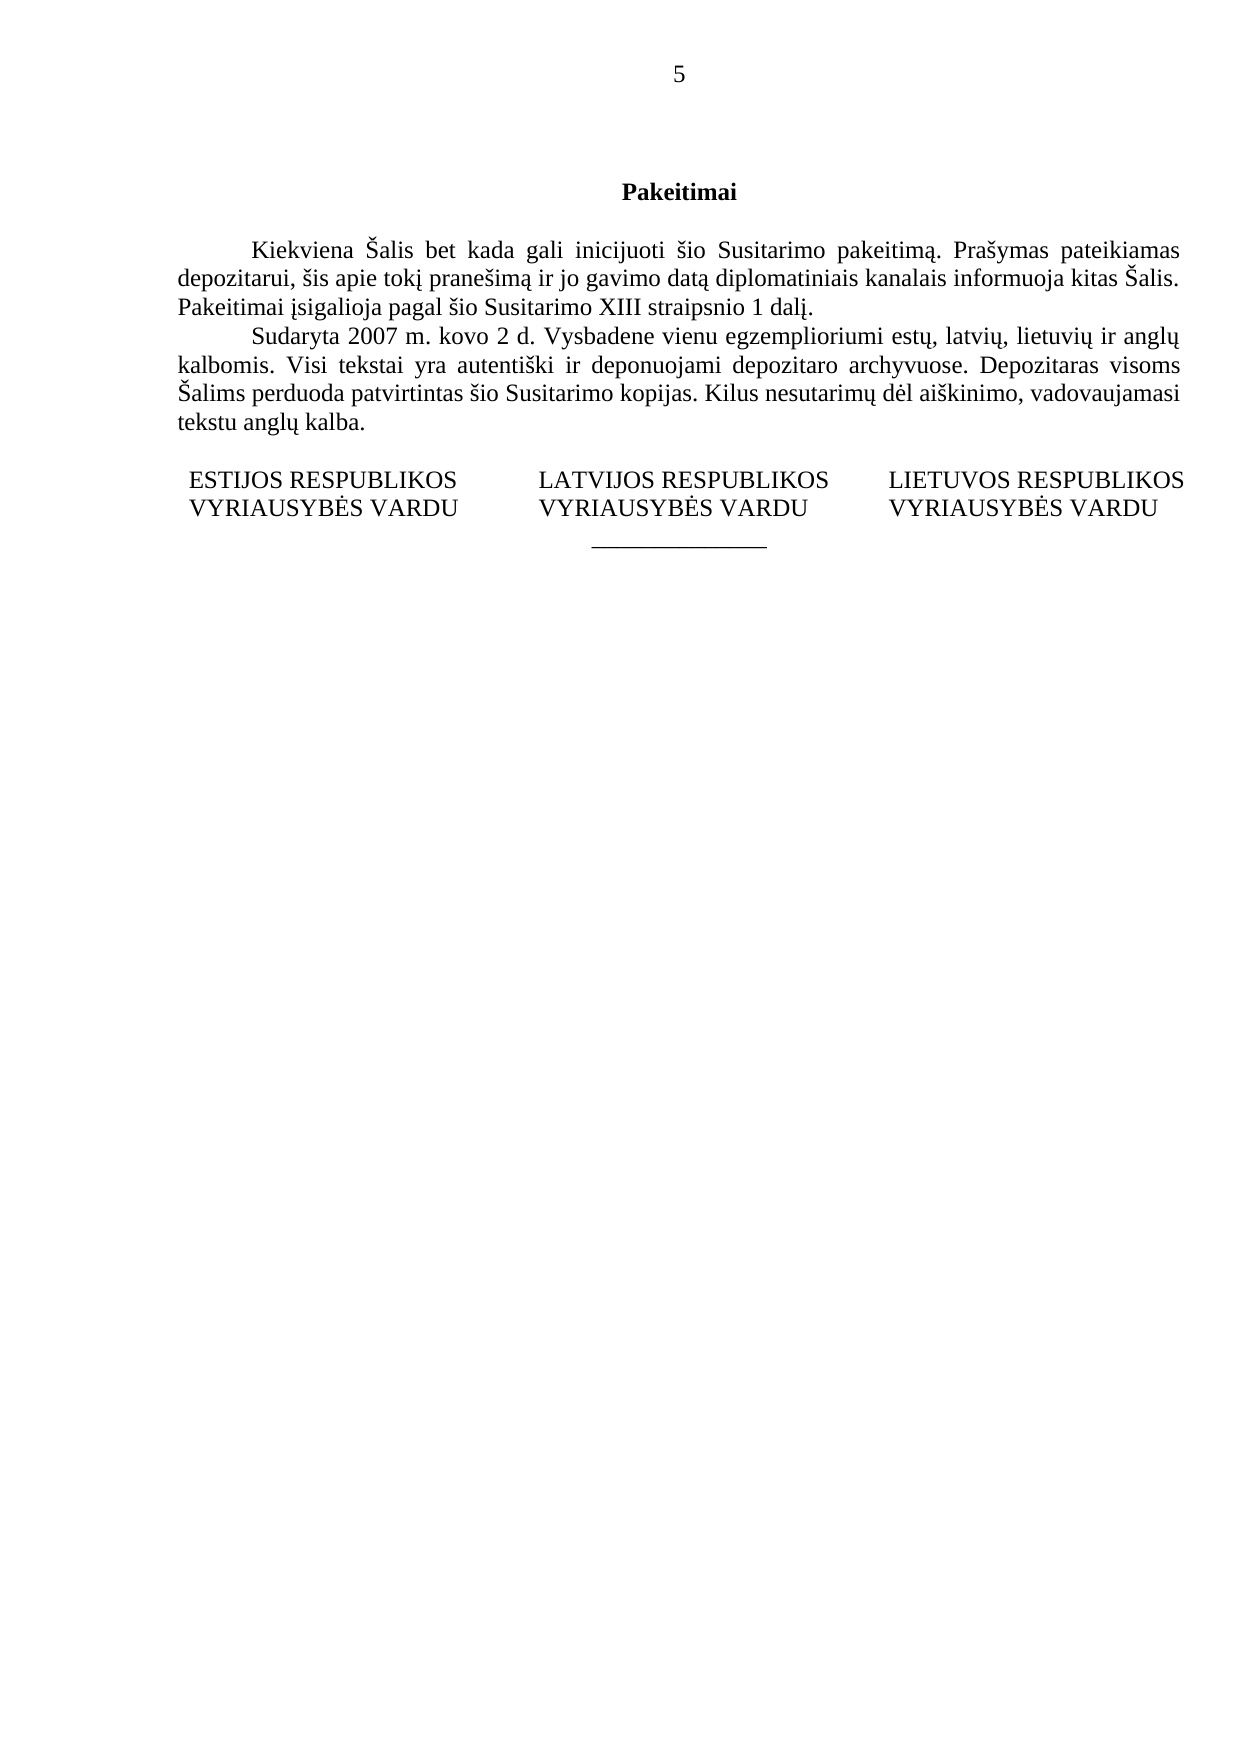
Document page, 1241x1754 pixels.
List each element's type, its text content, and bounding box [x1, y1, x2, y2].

table_cell VYRIAUSYBĖS VARDU [527, 494, 877, 522]
table_cell VYRIAUSYBĖS VARDU [877, 494, 1204, 522]
table_cell VYRIAUSYBĖS VARDU [177, 494, 527, 522]
text Sudaryta 2007 m. kovo 2 d. Vysbadene vienu egzemplioriumi estų, latvių, lietuvių ir anglų kalbomis. Visi tekstai yra autentiški ir deponuojami depozitaro archyvuose. Depozitaras visoms Šalims perduoda patvirtintas šio Susitarimo kopijas. Kilus nesutarimų dėl aiškinimo, vadovaujamasi tekstu anglų kalba. [177, 321, 1181, 436]
text ______________ [177, 522, 1181, 551]
table_header LATVIJOS RESPUBLIKOS [527, 465, 877, 493]
table_header LIETUVOS RESPUBLIKOS [877, 465, 1204, 493]
table_header ESTIJOS RESPUBLIKOS [177, 465, 527, 493]
text Pakeitimai [177, 177, 1181, 206]
text Kiekviena Šalis bet kada gali inicijuoti šio Susitarimo pakeitimą. Prašymas pateikiamas depozitarui, šis apie tokį pranešimą ir jo gavimo datą diplomatiniais kanalais informuoja kitas Šalis. Pakeitimai įsigalioja pagal šio Susitarimo XIII straipsnio 1 dalį. [177, 235, 1181, 321]
